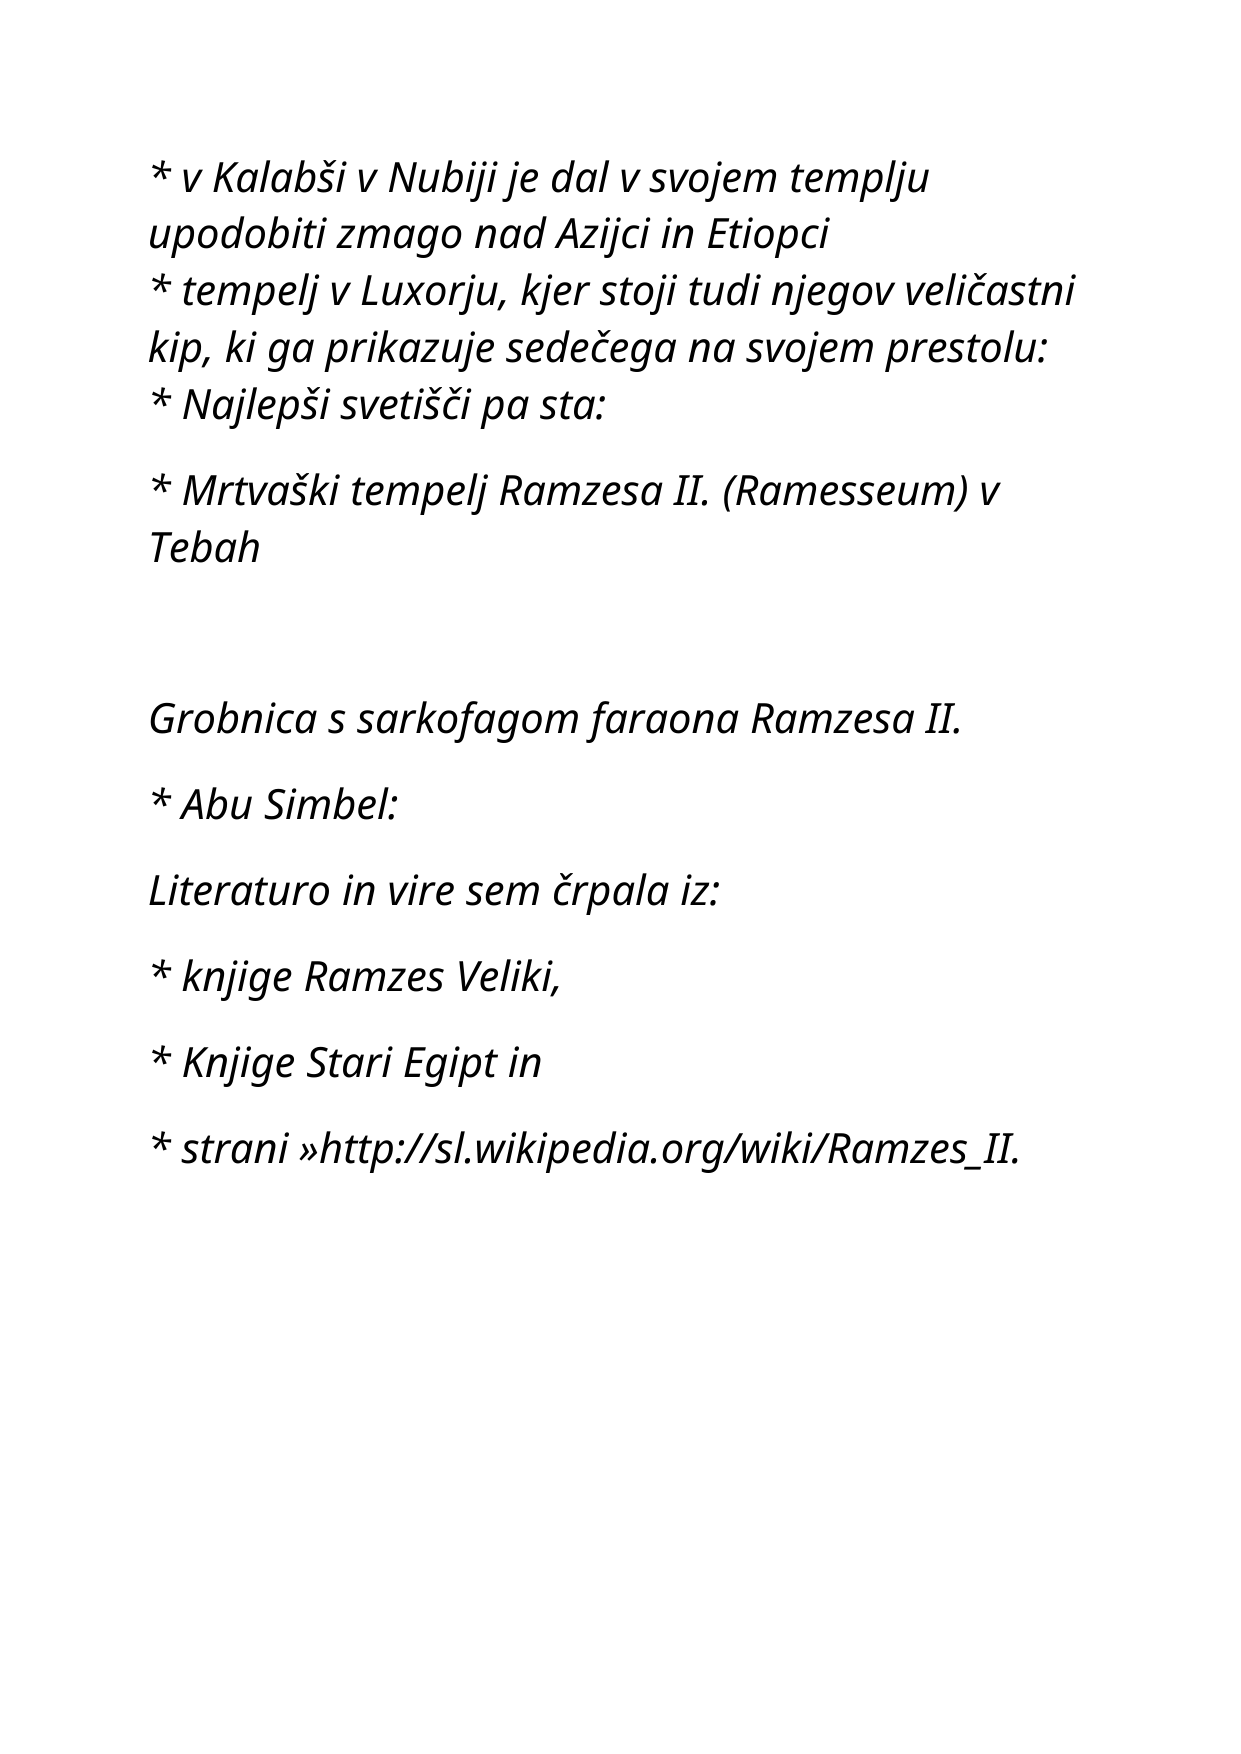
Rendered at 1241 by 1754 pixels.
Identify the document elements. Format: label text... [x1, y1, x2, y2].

text * Knjige Stari Egipt in [148, 1033, 1093, 1090]
text Literaturo in vire sem črpala iz: [148, 861, 1093, 918]
text * Mrtvaški tempelj Ramzesa II. (Ramesseum) v Tebah [148, 461, 1093, 574]
text Grobnica s sarkofagom faraona Ramzesa II. [148, 689, 1093, 746]
text * Abu Simbel: [148, 775, 1093, 832]
text * Najlepši svetišči pa sta: [148, 375, 1093, 431]
text * strani »http://sl.wikipedia.org/wiki/Ramzes_II. [148, 1119, 1093, 1176]
text * knjige Ramzes Veliki, [148, 947, 1093, 1004]
text * tempelj v Luxorju, kjer stoji tudi njegov veličastni kip, ki ga prikazuje sedečega na svojem prestolu: [148, 261, 1093, 375]
text * v Kalabši v Nubiji je dal v svojem templju upodobiti zmago nad Azijci in Etiopci [148, 148, 1093, 261]
